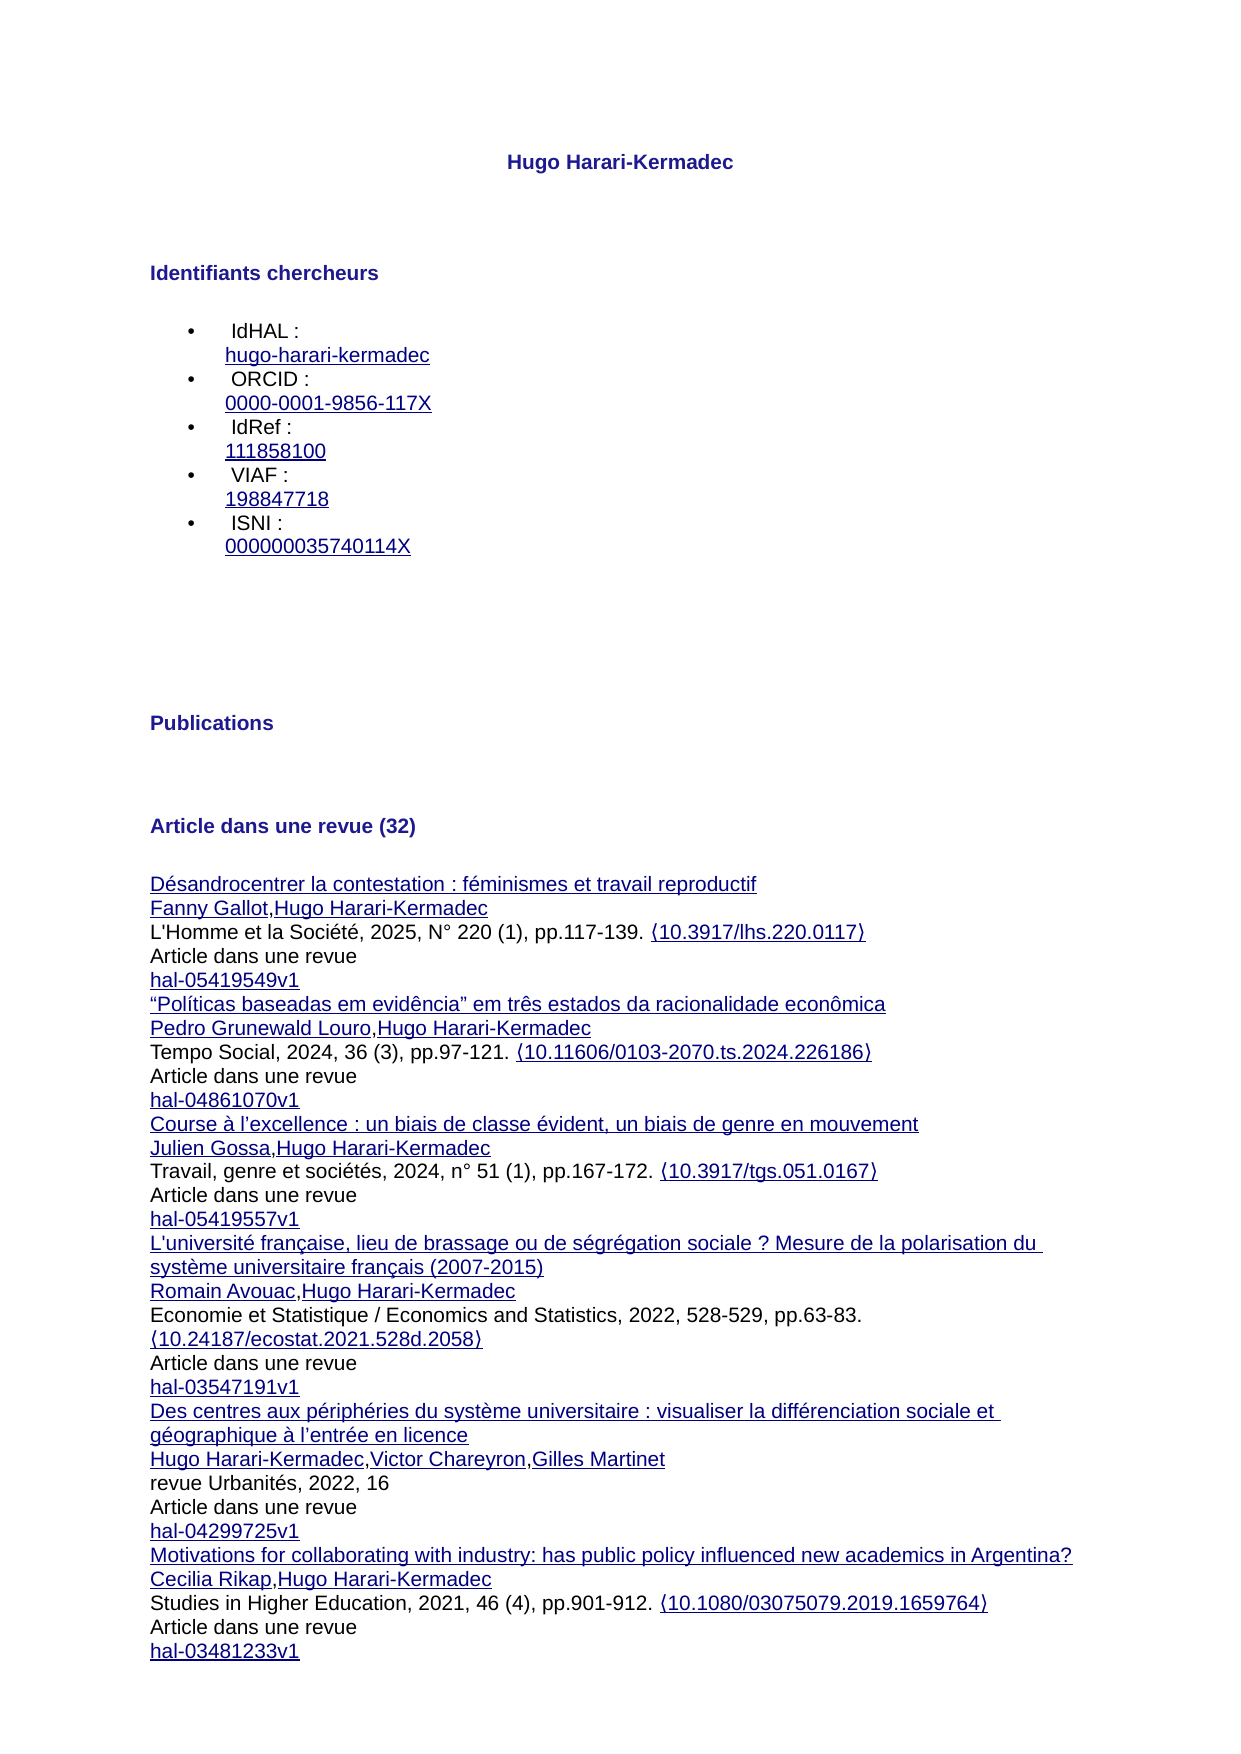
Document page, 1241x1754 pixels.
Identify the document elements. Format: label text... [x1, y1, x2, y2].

list hugo-harari-kermadec [187, 343, 1090, 367]
list ORCID : [187, 367, 1090, 391]
list 198847718 [187, 486, 1090, 510]
table_cell “Políticas baseadas em evidência” em três estados da racionalidade econômica Pedro Grunewald Louro,Hugo Harari-Kermadec Tempo Social, 2024, 36 (3), pp.97-121. ⟨10.11606/0103-2070.ts.2024.226186⟩ Article dans une revue hal-04861070v1 [150, 992, 1090, 1111]
table_cell L'université française, lieu de brassage ou de ségrégation sociale ? Mesure de la polarisation du système universitaire français (2007-2015) Romain Avouac,Hugo Harari-Kermadec Economie et Statistique / Economics and Statistics, 2022, 528-529, pp.63-83. ⟨10.24187/ecostat.2021.528d.2058⟩ Article dans une revue hal-03547191v1 [150, 1231, 1090, 1399]
list ISNI : [187, 510, 1090, 534]
subtitle Publications [150, 710, 1090, 734]
table_cell Motivations for collaborating with industry: has public policy influenced new academics in Argentina? Cecilia Rikap,Hugo Harari-Kermadec Studies in Higher Education, 2021, 46 (4), pp.901-912. ⟨10.1080/03075079.2019.1659764⟩ Article dans une revue hal-03481233v1 [150, 1543, 1090, 1662]
list VIAF : [187, 462, 1090, 486]
list IdRef : [187, 414, 1090, 438]
subtitle Hugo Harari-Kermadec [150, 150, 1090, 174]
table_header Désandrocentrer la contestation : féminismes et travail reproductif Fanny Gallot,Hugo Harari-Kermadec L'Homme et la Société, 2025, N° 220 (1), pp.117-139. ⟨10.3917/lhs.220.0117⟩ Article dans une revue hal-05419549v1 [150, 872, 1090, 992]
list IdHAL : [187, 319, 1090, 343]
list 000000035740114X [187, 534, 1090, 558]
table_cell Des centres aux périphéries du système universitaire : visualiser la différenciation sociale et géographique à l’entrée en licence Hugo Harari-Kermadec,Victor Chareyron,Gilles Martinet revue Urbanités, 2022, 16 Article dans une revue hal-04299725v1 [150, 1399, 1090, 1543]
table_cell Course à l’excellence : un biais de classe évident, un biais de genre en mouvement Julien Gossa,Hugo Harari-Kermadec Travail, genre et sociétés, 2024, n° 51 (1), pp.167-172. ⟨10.3917/tgs.051.0167⟩ Article dans une revue hal-05419557v1 [150, 1111, 1090, 1231]
subtitle Identifiants chercheurs [150, 260, 1090, 284]
list 0000-0001-9856-117X [187, 391, 1090, 414]
subtitle Article dans une revue (32) [150, 813, 1090, 837]
list 111858100 [187, 438, 1090, 462]
